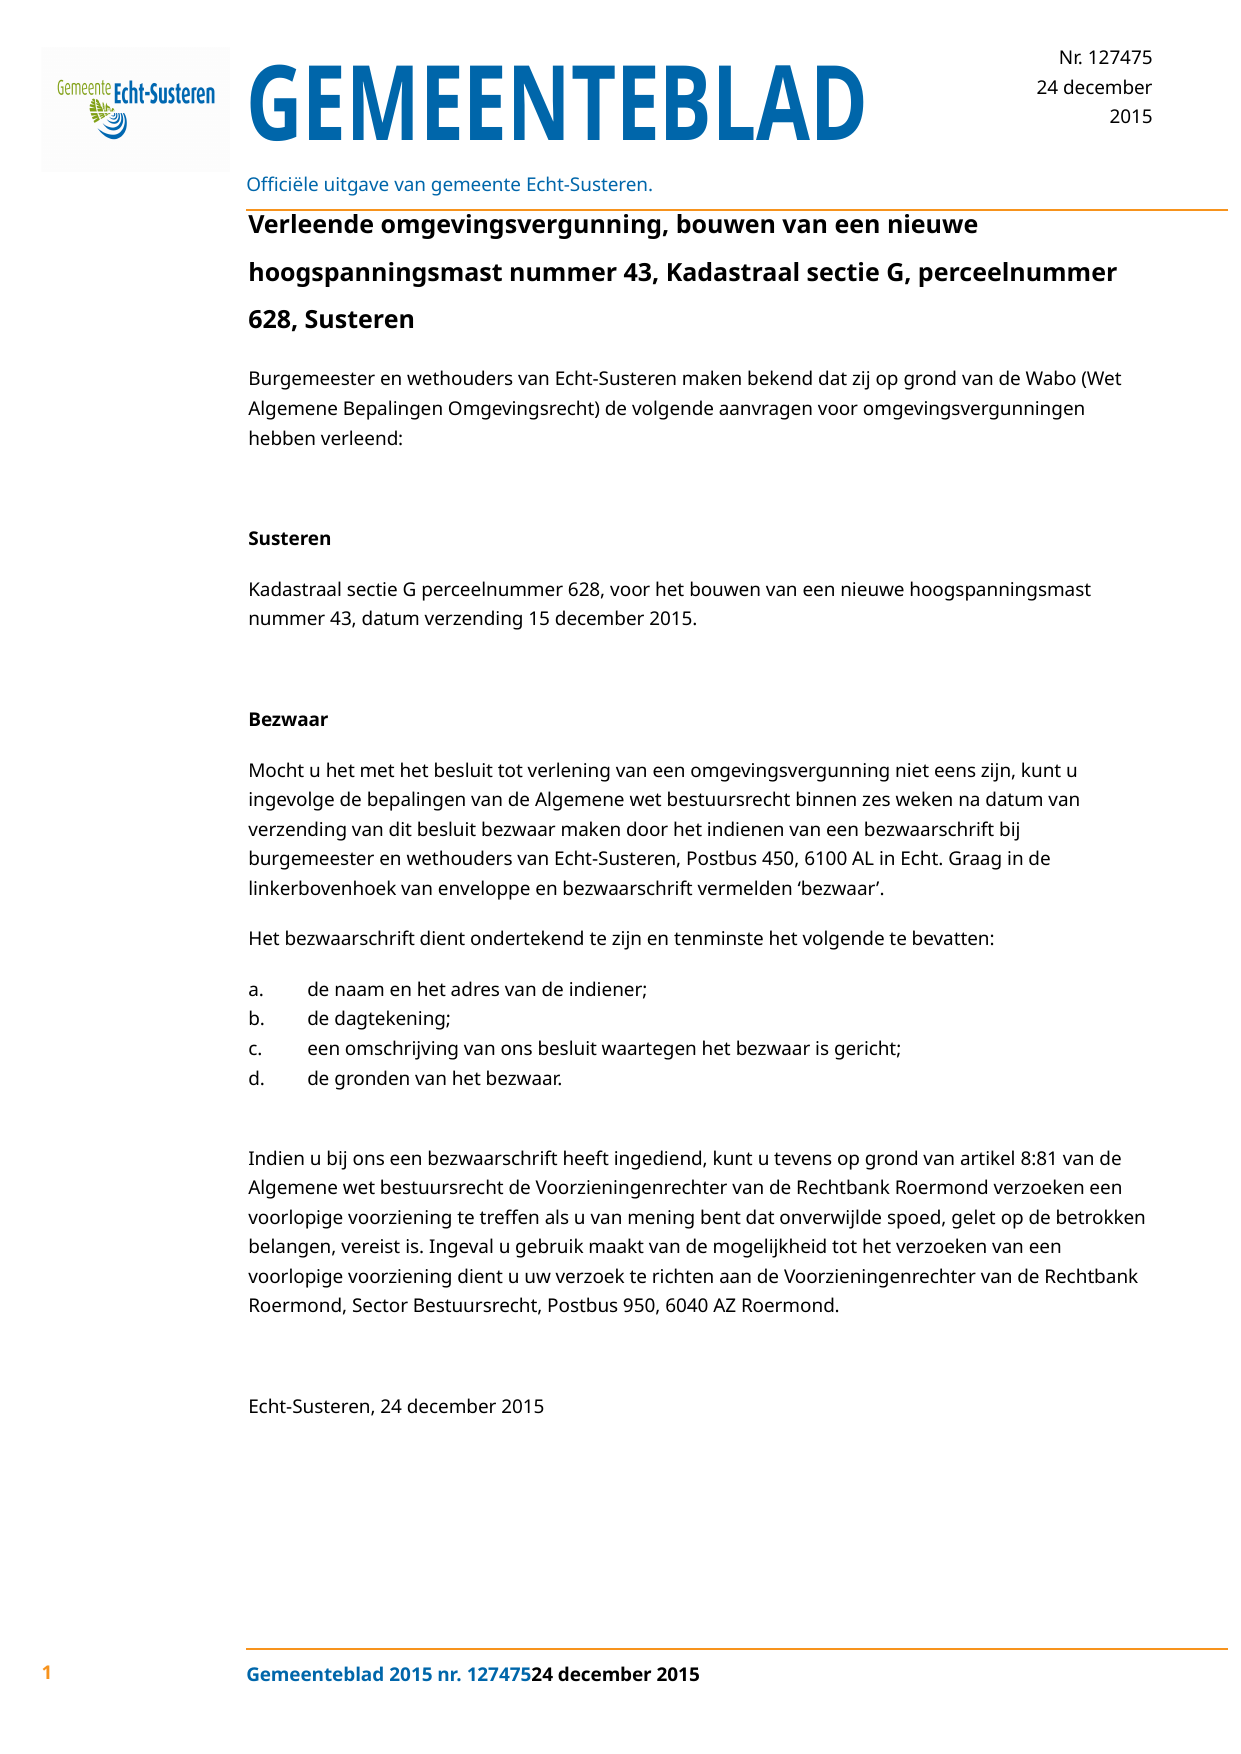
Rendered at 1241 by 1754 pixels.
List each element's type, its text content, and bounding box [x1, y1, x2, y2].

text Kadastraal sectie G perceelnummer 628, voor het bouwen van een nieuwe hoogspanningsmast nummer 43, datum verzending 15 december 2015. [248, 576, 1152, 631]
text Verleende omgevingsvergunning, bouwen van een nieuwe hoogspanningsmast nummer 43, Kadastraal sectie G, perceelnummer 628, Susteren [248, 211, 1152, 336]
text Het bezwaarschrift dient ondertekend te zijn en tenminste het volgende te bevatten: [248, 926, 1152, 951]
text Bezwaar [248, 706, 1152, 732]
text Susteren [248, 526, 1152, 551]
list de dagtekening; [248, 1006, 1152, 1031]
list de naam en het adres van de indiener; [248, 976, 1152, 1002]
text Burgemeester en wethouders van Echt-Susteren maken bekend dat zij op grond van de Wabo (Wet Algemene Bepalingen Omgevingsrecht) de volgende aanvragen voor omgevingsvergunningen hebben verleend: [248, 366, 1152, 450]
list een omschrijving van ons besluit waartegen het bezwaar is gericht; [248, 1035, 1152, 1061]
text Echt-Susteren, 24 december 2015 [248, 1393, 1152, 1419]
text Indien u bij ons een bezwaarschrift heeft ingediend, kunt u tevens op grond van artikel 8:81 van de Algemene wet bestuursrecht de Voorzieningenrechter van de Rechtbank Roermond verzoeken een voorlopige voorziening te treffen als u van mening bent dat onverwijlde spoed, gelet op de betrokken belangen, vereist is. Ingeval u gebruik maakt van de mogelijkheid tot het verzoeken van een voorlopige voorziening dient u uw verzoek te richten aan de Voorzieningenrechter van de Rechtbank Roermond, Sector Bestuursrecht, Postbus 950, 6040 AZ Roermond. [248, 1145, 1152, 1318]
picture [41, 47, 231, 172]
list de gronden van het bezwaar. [248, 1065, 1152, 1090]
text Mocht u het met het besluit tot verlening van een omgevingsvergunning niet eens zijn, kunt u ingevolge de bepalingen van de Algemene wet bestuursrecht binnen zes weken na datum van verzending van dit besluit bezwaar maken door het indienen van een bezwaarschrift bij burgemeester en wethouders van Echt-Susteren, Postbus 450, 6100 AL in Echt. Graag in de linkerbovenhoek van enveloppe en bezwaarschrift vermelden ‘bezwaar’. [248, 757, 1152, 901]
